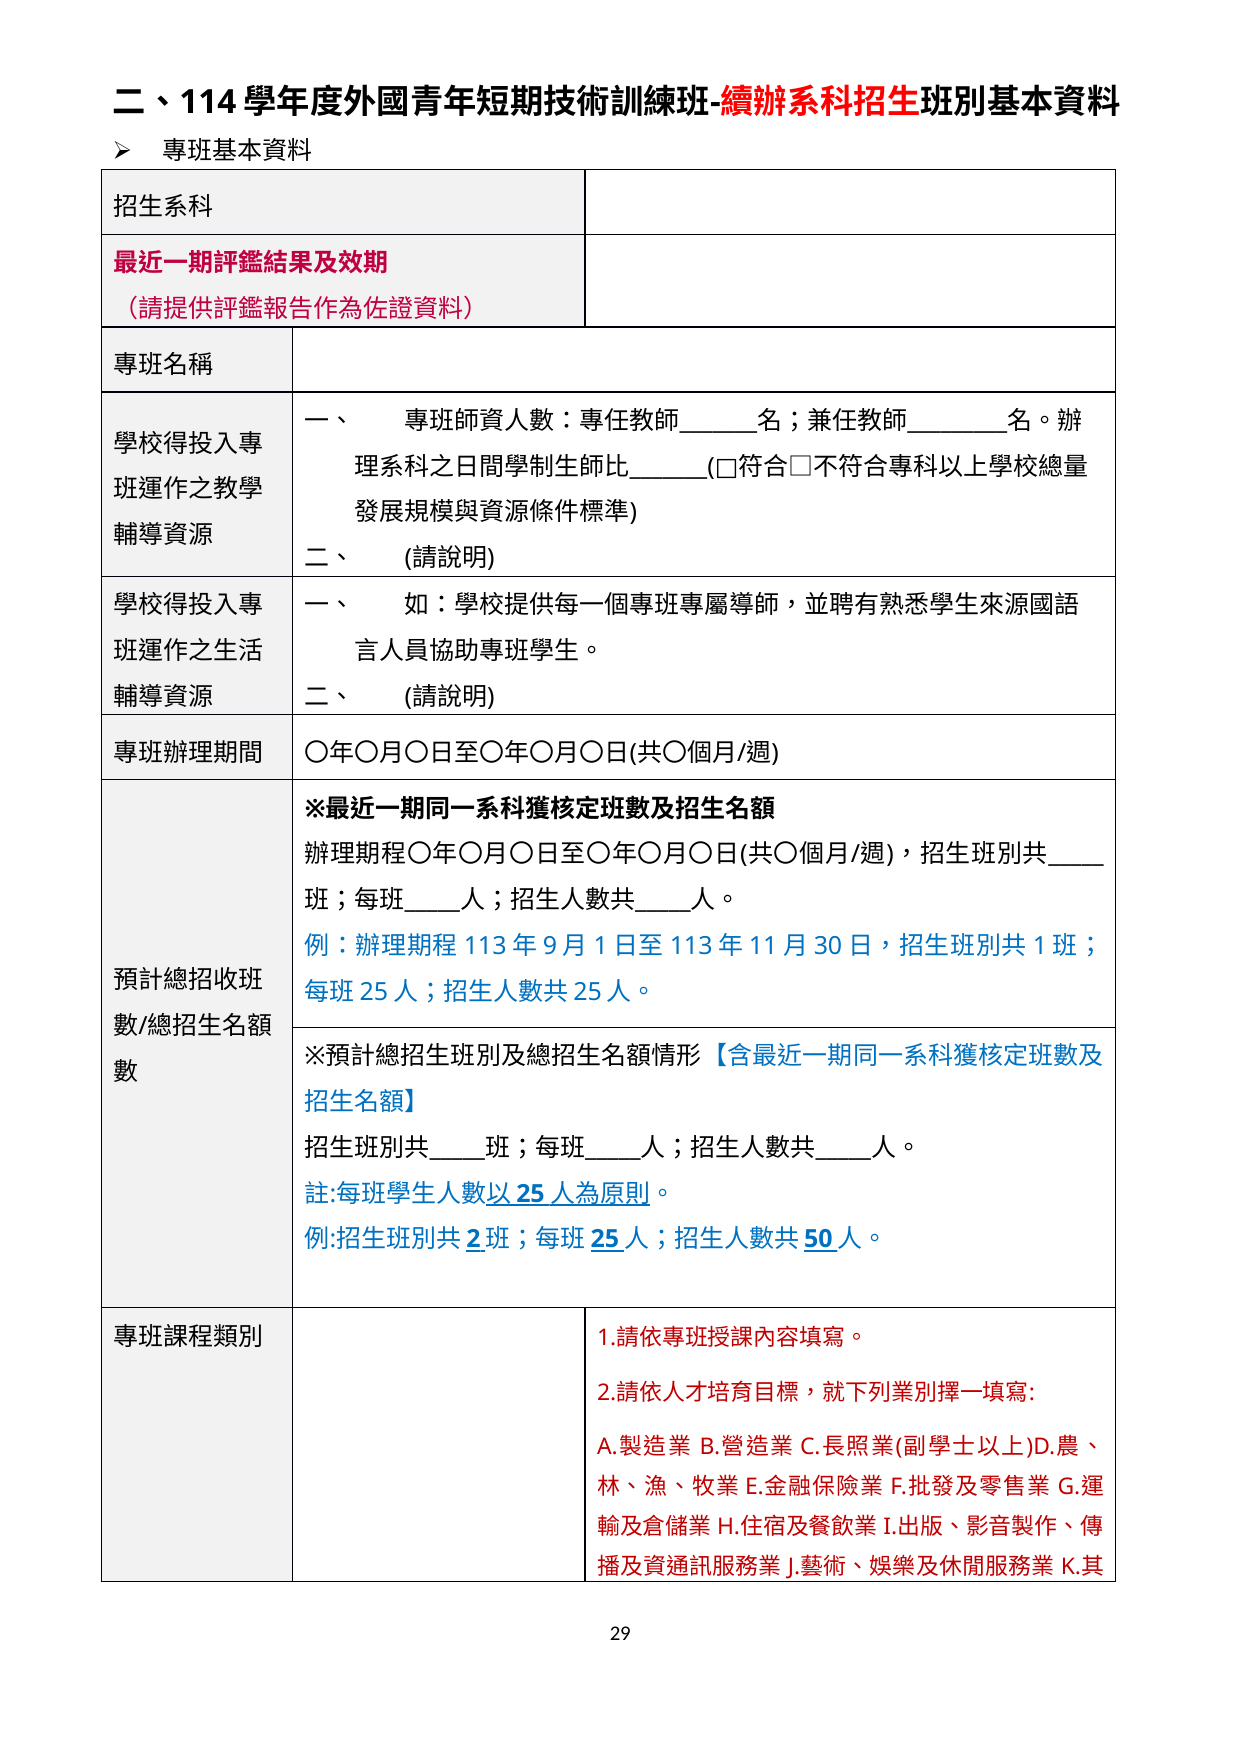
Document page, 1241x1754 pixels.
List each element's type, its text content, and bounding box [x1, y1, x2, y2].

table_cell [293, 1308, 584, 1581]
table_cell ※預計總招生班別及總招生名額情形【含最近一期同一系科獲核定班數及招生名額】 招生班別共_____班；每班_____人；招生人數共_____人。 註:每班學生人數以25人為原則。 例:招生班別共2班；每班25人；招生人數共50人。 [293, 1028, 1115, 1307]
table_cell 〇年〇月〇日至〇年〇月〇日(共〇個月/週) [293, 715, 1115, 779]
list 專班基本資料 [112, 123, 1128, 169]
table_cell ※最近一期同一系科獲核定班數及招生名額 辦理期程〇年〇月〇日至〇年〇月〇日(共〇個月/週)，招生班別共_____班；每班_____人；招生人數共_____人。 例：辦理期程113年9月1日至113年11月30日，招生班別共1班；每班25人；招生人數共25人。 [293, 780, 1115, 1027]
table_cell 1.請依專班授課內容填寫。 2.請依人才培育目標，就下列業別擇一填寫: A.製造業 B.營造業C.長照業(副學士以上)D.農、林、漁、牧業E.金融保險業 F.批發及零售業 G.運輸及倉儲業 H.住宿及餐飲業 I.出版、影音製作、傳播及資通訊服務業 J.藝術、娛樂及休閒服務業 K.其 [586, 1308, 1115, 1581]
table_cell 預計總招收班數/總招生名額數 [102, 780, 292, 1307]
table_cell 專班課程類別 [102, 1308, 292, 1581]
table_cell 學校得投入專班運作之教學輔導資源 [102, 393, 292, 576]
table_cell 專班辦理期間 [102, 715, 292, 779]
table_cell 如：學校提供每一個專班專屬導師，並聘有熟悉學生來源國語言人員協助專班學生。 (請說明) [293, 577, 1115, 714]
table_header 招生系科 [102, 170, 584, 234]
table_cell [586, 235, 1115, 326]
table_cell [293, 328, 1115, 391]
table_cell 學校得投入專班運作之生活輔導資源 [102, 577, 292, 714]
table_cell 專班師資人數：專任教師_______名；兼任教師_________名。辦理系科之日間學制生師比_______(□符合□不符合專科以上學校總量發展規模與資源條件標準) (請說明) [293, 393, 1115, 576]
table_header [586, 170, 1115, 234]
table_cell 專班名稱 [102, 328, 292, 391]
text 二、114學年度外國青年短期技術訓練班-續辦系科招生班別基本資料 [112, 75, 1128, 123]
table_cell 最近一期評鑑結果及效期 （請提供評鑑報告作為佐證資料） [102, 235, 584, 326]
